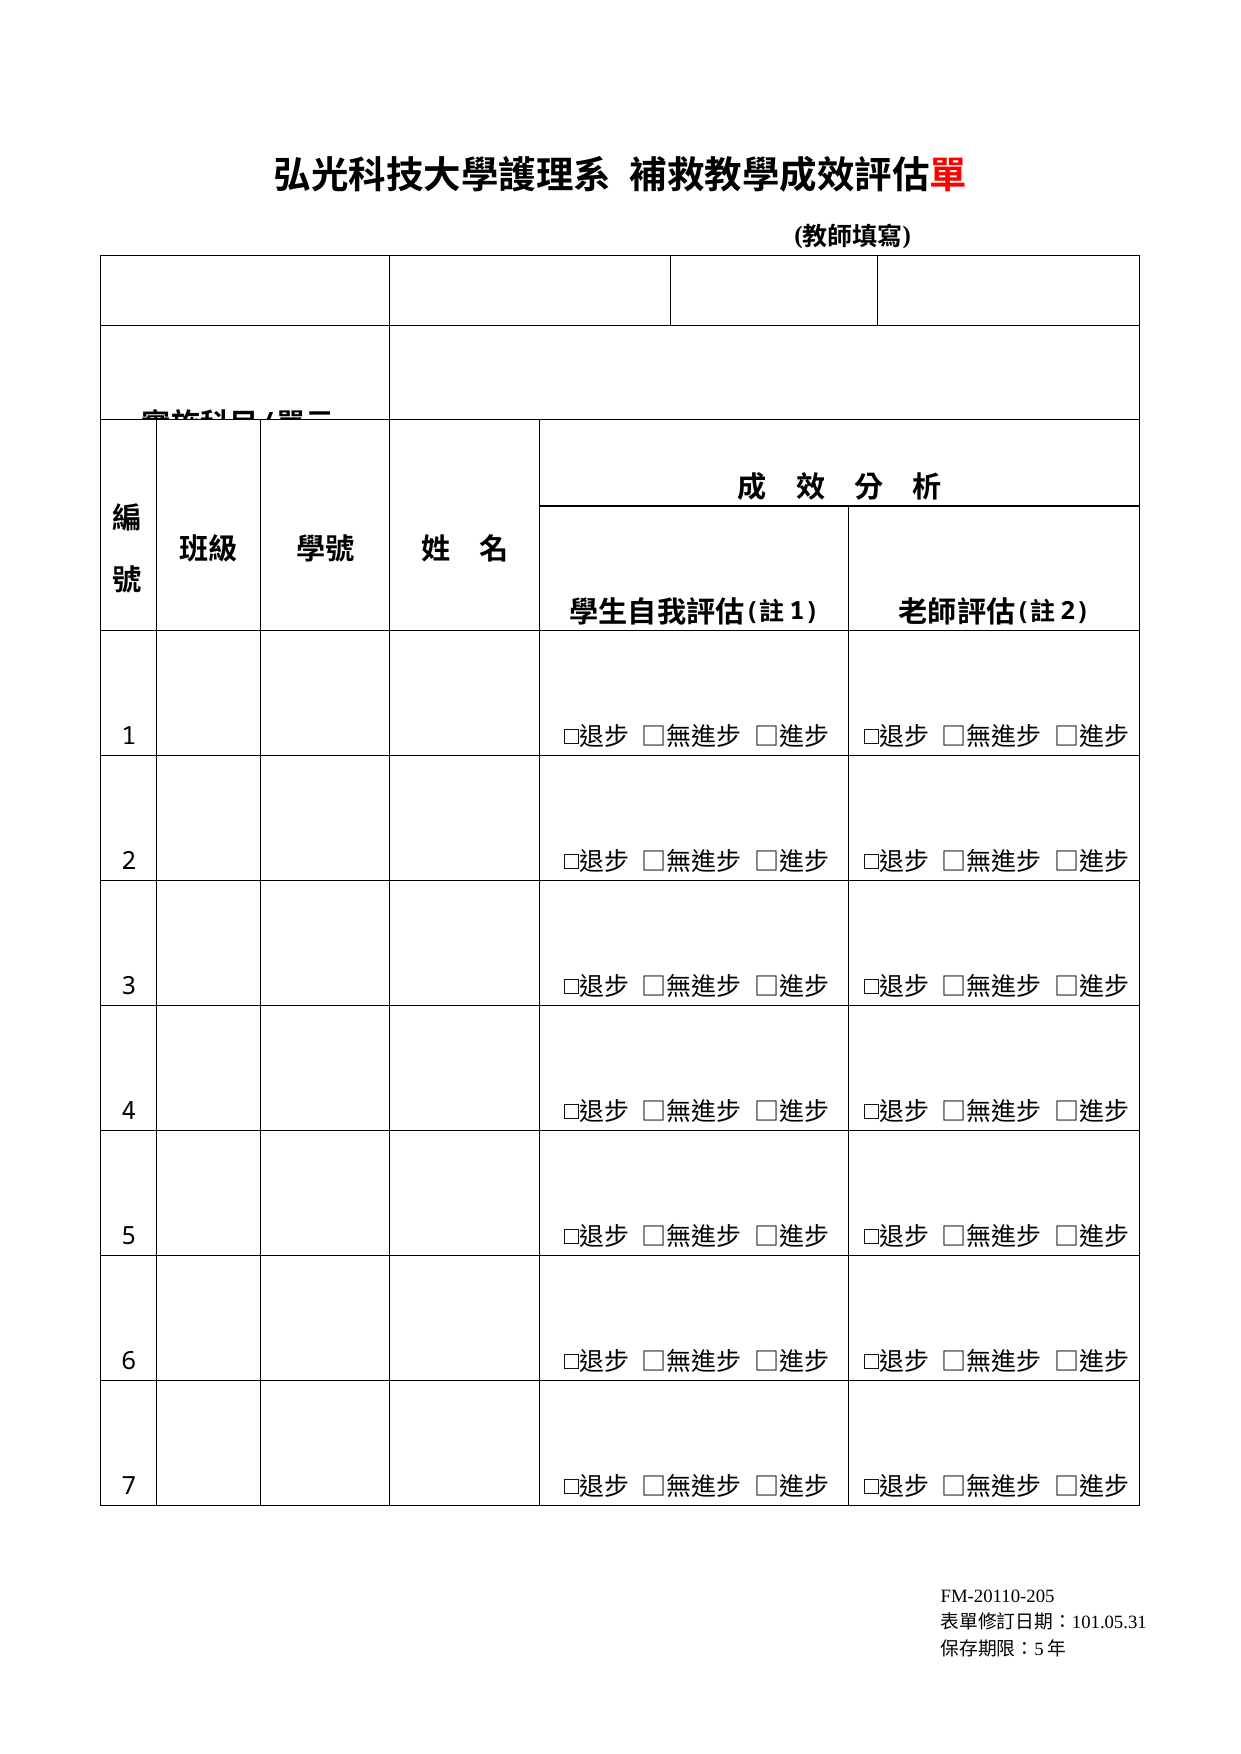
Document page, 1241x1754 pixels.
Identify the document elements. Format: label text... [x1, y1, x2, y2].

table_cell [261, 756, 389, 880]
table_cell □退步 □無進步 □進步 [849, 1131, 1139, 1255]
table_cell [390, 326, 1139, 419]
table_cell □退步 □無進步 □進步 [540, 1256, 848, 1380]
table_cell 4 [101, 1006, 156, 1130]
table_cell [157, 631, 260, 755]
table_cell □退步 □無進步 □進步 [849, 1256, 1139, 1380]
table_cell 實施科目/單元 [101, 326, 389, 419]
table_cell □退步 □無進步 □進步 [540, 1006, 848, 1130]
table_header [878, 256, 1139, 324]
table_cell [157, 1006, 260, 1130]
table_cell [261, 1256, 389, 1380]
table_cell [157, 756, 260, 880]
table_cell [390, 881, 539, 1005]
table_cell 3 [101, 881, 156, 1005]
table_cell 7 [101, 1381, 156, 1505]
table_cell 老師評估(註2) [849, 507, 1139, 630]
table_cell 1 [101, 631, 156, 755]
text (教師填寫) [59, 193, 1181, 255]
table_header 年 月 日 [390, 256, 670, 324]
table_cell [157, 1131, 260, 1255]
table_cell [390, 1381, 539, 1505]
table_cell [261, 1131, 389, 1255]
table_cell [261, 1006, 389, 1130]
table_cell [390, 1006, 539, 1130]
table_cell 姓 名 [390, 420, 539, 630]
table_cell [157, 1381, 260, 1505]
table_cell [390, 756, 539, 880]
table_cell □退步 □無進步 □進步 [849, 1006, 1139, 1130]
table_cell □退步 □無進步 □進步 [849, 756, 1139, 880]
table_cell [390, 631, 539, 755]
table_cell □退步 □無進步 □進步 [540, 881, 848, 1005]
table_cell [390, 1256, 539, 1380]
table_cell 學號 [261, 420, 389, 630]
table_cell 學生自我評估(註1) [540, 507, 848, 630]
table_cell 編號 [101, 420, 156, 630]
text 弘光科技大學護理系 補救教學成效評估單 [59, 130, 1181, 193]
table_cell [261, 881, 389, 1005]
table_cell □退步 □無進步 □進步 [849, 881, 1139, 1005]
table_cell □退步 □無進步 □進步 [540, 631, 848, 755]
table_cell 班級 [157, 420, 260, 630]
table_cell □退步 □無進步 □進步 [540, 1381, 848, 1505]
table_cell 2 [101, 756, 156, 880]
table_cell 6 [101, 1256, 156, 1380]
table_cell 5 [101, 1131, 156, 1255]
table_cell [261, 631, 389, 755]
table_cell 成 效 分 析 [540, 420, 1139, 505]
table_cell [261, 1381, 389, 1505]
table_cell [157, 881, 260, 1005]
table_header 實施日期 [101, 256, 389, 324]
table_cell [390, 1131, 539, 1255]
table_cell [157, 1256, 260, 1380]
table_cell □退步 □無進步 □進步 [849, 631, 1139, 755]
table_cell □退步 □無進步 □進步 [540, 1131, 848, 1255]
table_cell □退步 □無進步 □進步 [540, 756, 848, 880]
table_cell □退步 □無進步 □進步 [849, 1381, 1139, 1505]
table_header 實施教師 [671, 256, 877, 324]
